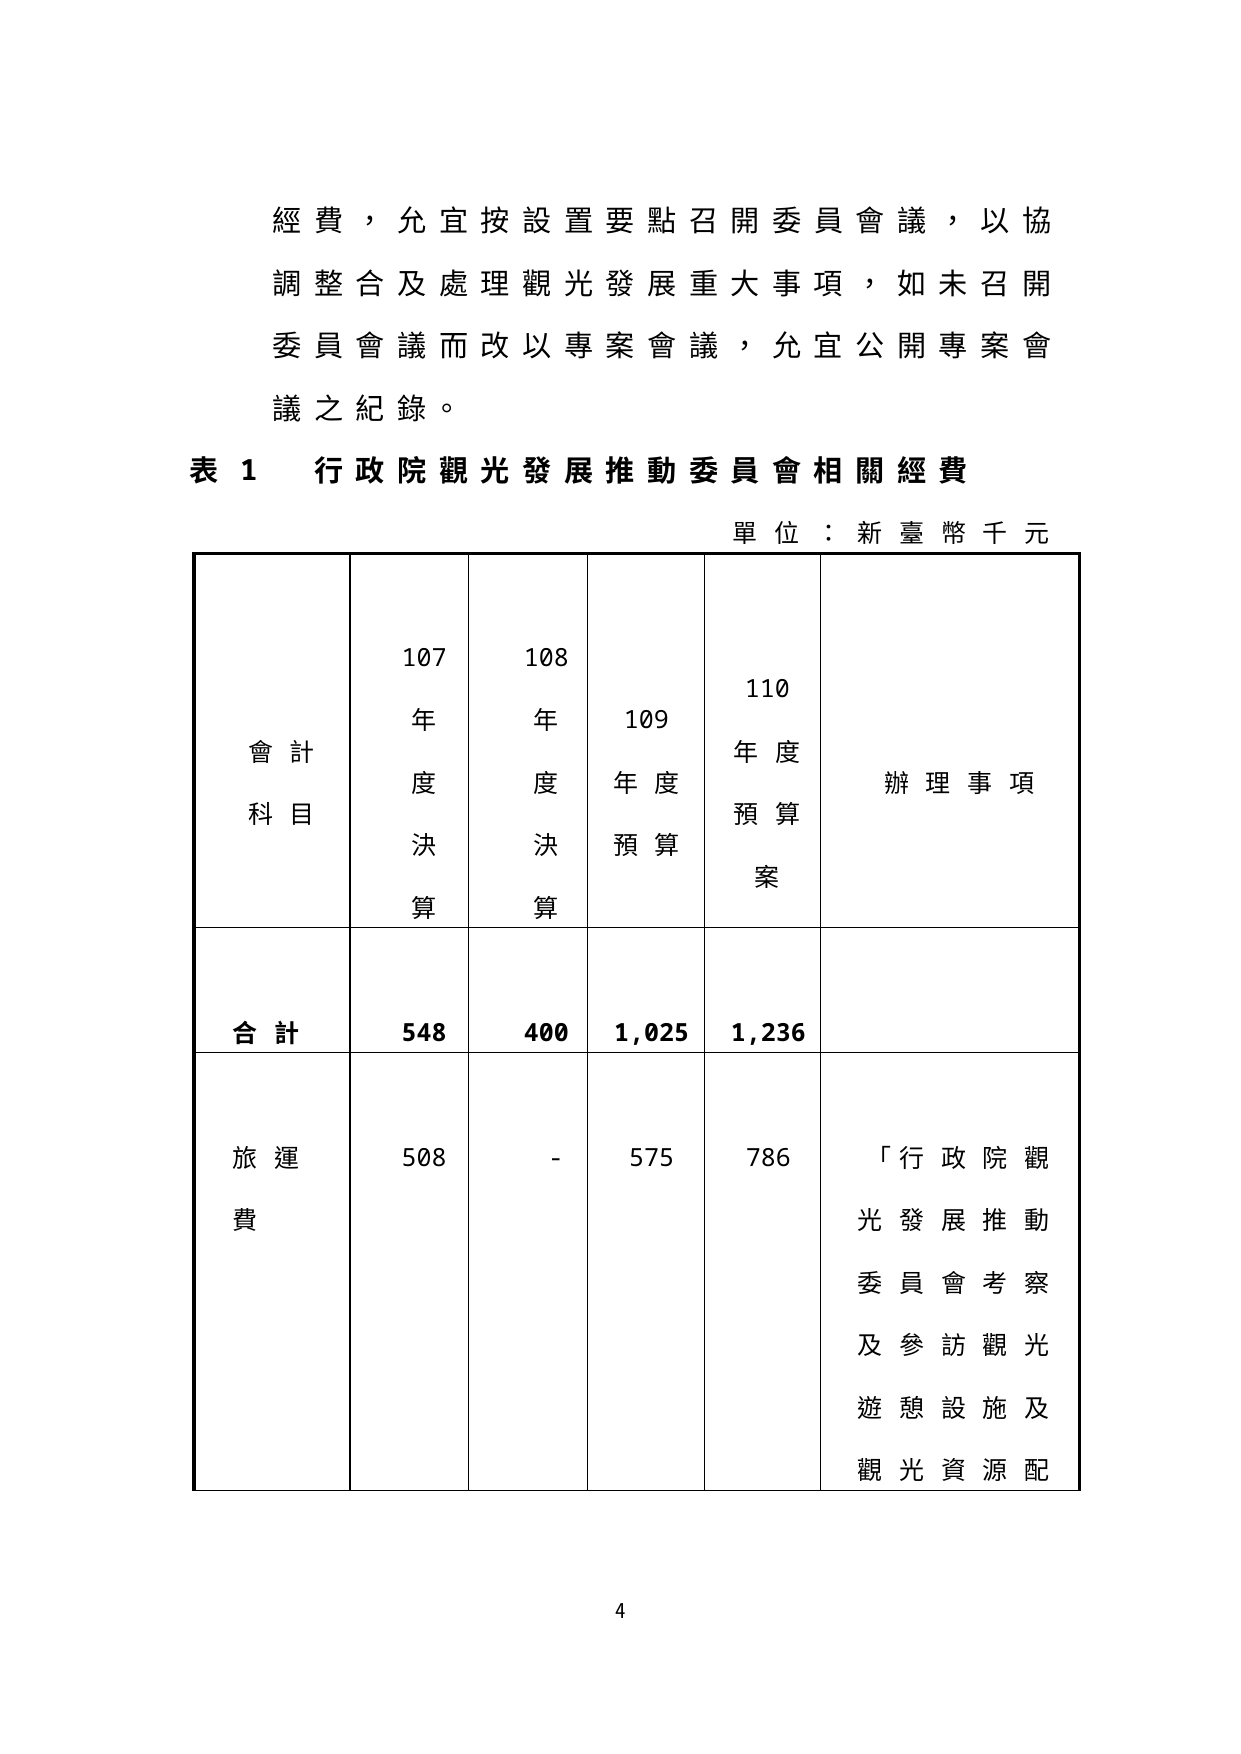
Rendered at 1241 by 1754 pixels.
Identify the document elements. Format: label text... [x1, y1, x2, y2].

table_cell - [469, 1053, 587, 1490]
table_cell 786 [705, 1053, 820, 1490]
table_cell 400 [469, 928, 587, 1052]
table_cell 1,236 [705, 928, 820, 1052]
table_header 108年度決算 [469, 555, 587, 927]
table_header 107年度決算 [351, 555, 468, 927]
text 單位：新臺幣千元 [183, 490, 1058, 552]
table_cell 548 [351, 928, 468, 1052]
table_cell 合計 [196, 928, 349, 1052]
table_cell [821, 928, 1078, 1052]
table_header 辦理事項 [821, 555, 1078, 927]
table_header 109年度預算 [588, 555, 704, 927]
table_header 會計科目 [196, 555, 349, 927]
text 綜上，政觀推自107年6月起以專案會議形式，而未召開委員會議，亦未公開會議紀錄；惟委員會議之任務為協調、督導、審議觀光發展方案及計畫、觀光資源與產業之整合及管理、觀光遊憩據點開發等問題之研處，及其他有關觀光事業發展事宜之調處等，仍具有其處理議題之高度及必要性；且依相關規定以每2個月定期召開為原則，必要時得召開臨時會議，其開會頻率頗具彈性以有效處理重大議題，是以，觀光基金110年度預算案於「行銷及業務費用」編列政觀推相關經費，允宜按設置要點召開委員會議，以協調整合及處理觀光發展重大事項，如未召開委員會議而改以專案會議，允宜公開專案會議之紀錄。 [242, 177, 1058, 427]
table_header 110年度預算案 [705, 555, 820, 927]
table_cell 「行政院觀光發展推動委員會考察及參訪觀光遊憩設施及觀光資源配 [821, 1053, 1078, 1490]
table_cell 1,025 [588, 928, 704, 1052]
table_cell 508 [351, 1053, 468, 1490]
table_cell 575 [588, 1053, 704, 1490]
text 表1 行政院觀光發展推動委員會相關經費 [183, 427, 1058, 490]
table_cell 旅運費 [196, 1053, 349, 1490]
